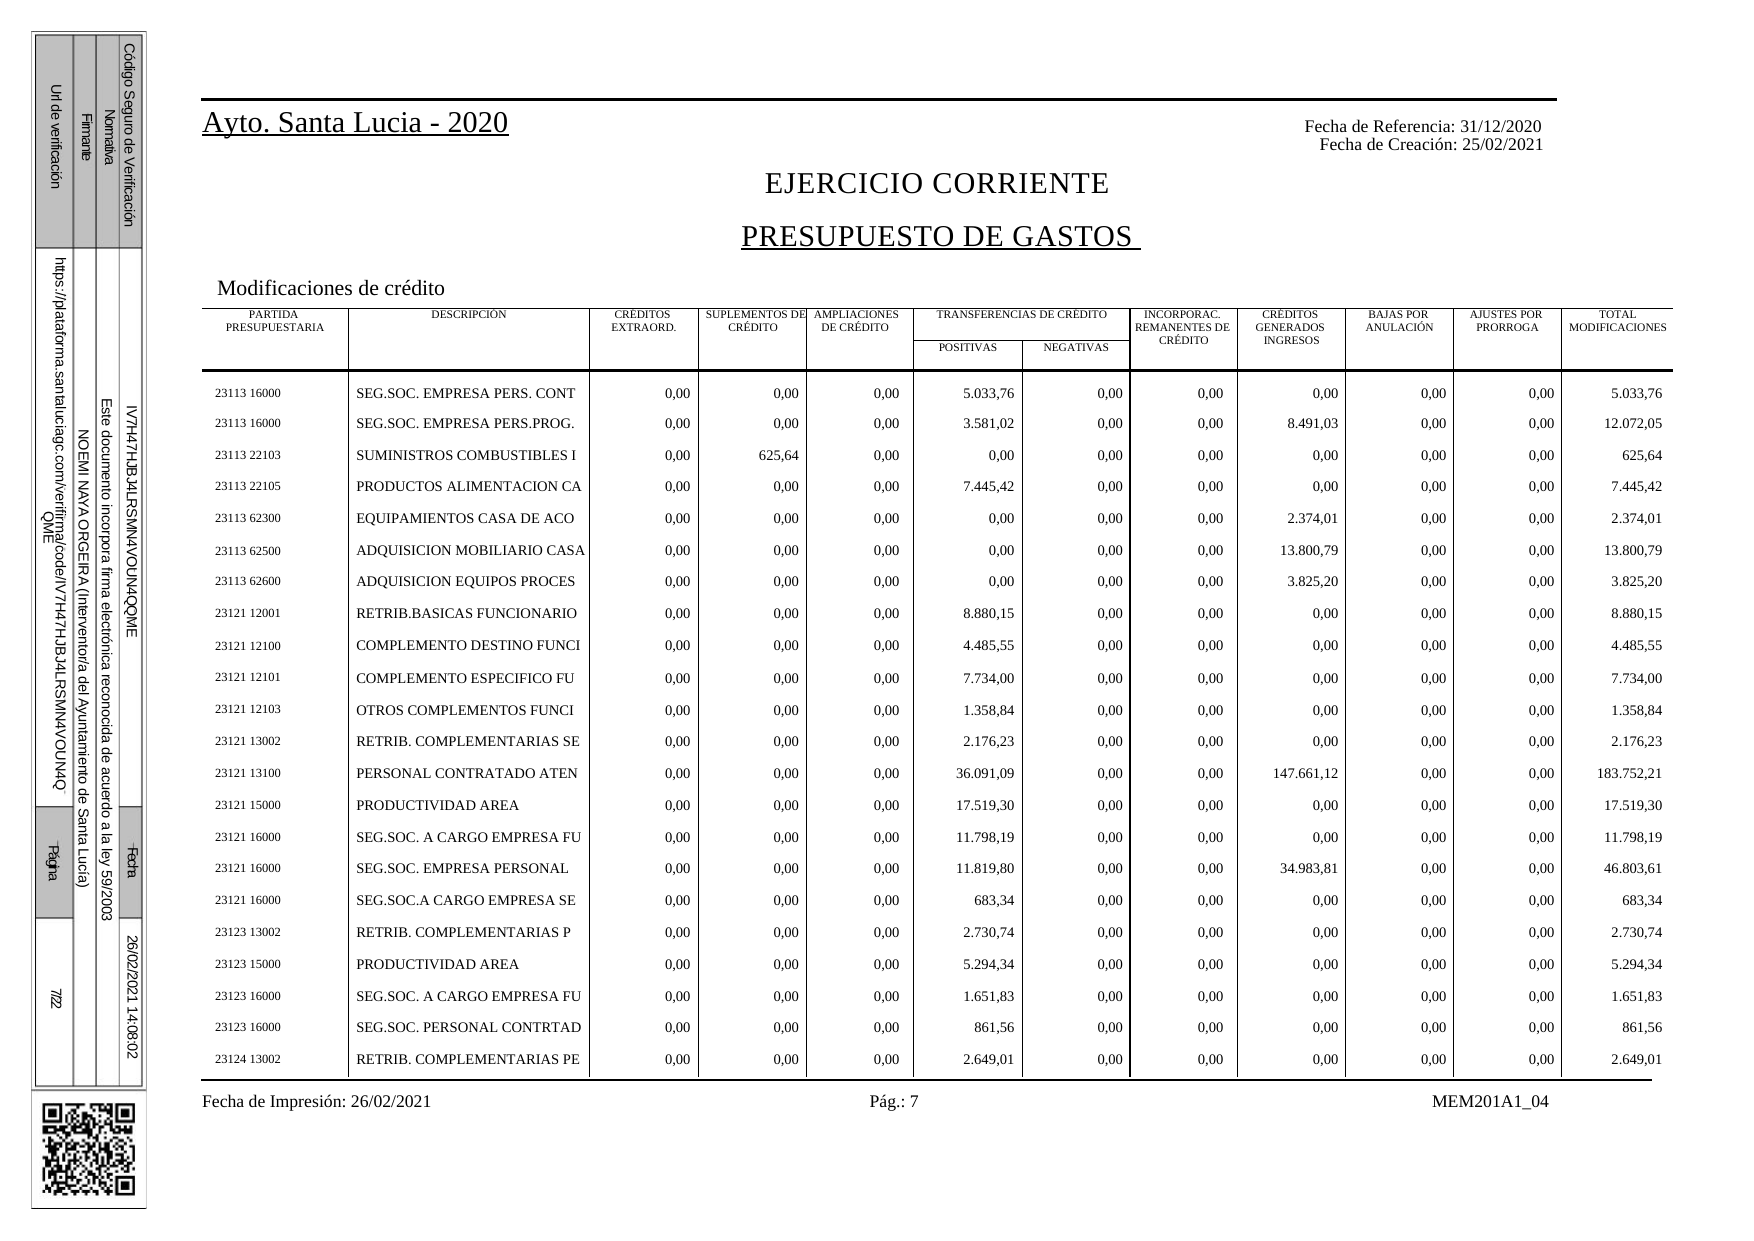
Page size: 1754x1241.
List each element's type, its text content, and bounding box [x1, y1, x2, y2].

table_cell 0,00 [1454, 534, 1561, 566]
table_cell 0,00 [807, 884, 913, 916]
table_cell 0,00 [807, 820, 913, 852]
table_cell 2.374,01 [1562, 501, 1673, 533]
table_cell 23113 16000 [202, 406, 348, 438]
table_cell 0,00 [590, 852, 698, 884]
table_cell 0,00 [1346, 852, 1453, 884]
table_cell 0,00 [699, 501, 806, 533]
table_cell POSITIVAS [914, 341, 1022, 369]
table_cell 0,00 [1238, 598, 1345, 629]
table_cell 0,00 [1238, 1043, 1345, 1077]
table_cell 0,00 [1131, 1011, 1237, 1043]
table_cell 17.519,30 [1562, 789, 1673, 820]
text Fecha de Impresión: 26/02/2021 Pág.: 7 MEM201A1_04 [202, 1090, 1672, 1111]
table_cell SEG.SOC. A CARGO EMPRESA FU [349, 980, 589, 1011]
table_cell 0,00 [1454, 725, 1561, 756]
table_cell 2.176,23 [1562, 725, 1673, 756]
table_cell PRODUCTIVIDAD AREA [349, 948, 589, 979]
table_cell SEG.SOC. A CARGO EMPRESA FU [349, 820, 589, 852]
table_cell RETRIB. COMPLEMENTARIAS PE [349, 1043, 589, 1077]
table_cell 0,00 [699, 598, 806, 629]
table_cell 0,00 [807, 948, 913, 979]
table_cell RETRIB. COMPLEMENTARIAS P [349, 916, 589, 947]
table_cell 23113 16000 [202, 372, 348, 406]
table_cell 861,56 [1562, 1011, 1673, 1043]
table_cell 2.374,01 [1238, 501, 1345, 533]
table_cell 0,00 [1131, 980, 1237, 1011]
table_cell 0,00 [1131, 725, 1237, 756]
table_cell 23123 15000 [202, 948, 348, 979]
table_cell 0,00 [1131, 884, 1237, 916]
table_cell 0,00 [699, 789, 806, 820]
table_cell 0,00 [590, 598, 698, 629]
table_cell 0,00 [699, 852, 806, 884]
table_cell 0,00 [1023, 756, 1129, 788]
text EJERCICIO CORRIENTE [202, 166, 1672, 200]
table_cell 0,00 [1131, 852, 1237, 884]
table_cell PRODUCTOS ALIMENTACION CA [349, 470, 589, 501]
table_cell 0,00 [1454, 406, 1561, 438]
table_cell 0,00 [1023, 1043, 1129, 1077]
table_cell 0,00 [1454, 948, 1561, 979]
table_cell 0,00 [1346, 661, 1453, 693]
text PRESUPUESTO DE GASTOS [202, 218, 1672, 253]
table_cell 0,00 [1131, 661, 1237, 693]
table_cell 0,00 [1346, 438, 1453, 469]
table_cell 0,00 [699, 948, 806, 979]
table_cell 683,34 [914, 884, 1022, 916]
table_cell 0,00 [1346, 501, 1453, 533]
table_cell SEG.SOC. EMPRESA PERS. CONT [349, 372, 589, 406]
table_cell 0,00 [1238, 916, 1345, 947]
table_cell 13.800,79 [1562, 534, 1673, 566]
table_cell 0,00 [1131, 916, 1237, 947]
table_cell SEG.SOC. PERSONAL CONTRTAD [349, 1011, 589, 1043]
table_cell 17.519,30 [914, 789, 1022, 820]
table_cell 0,00 [699, 470, 806, 501]
table_cell SEG.SOC. EMPRESA PERS.PROG. [349, 406, 589, 438]
table_cell 0,00 [1131, 438, 1237, 469]
table_header INCORPORAC. REMANENTES DE CRÉDITO [1131, 309, 1237, 369]
text Modificaciones de crédito [217, 275, 1672, 301]
table_cell 0,00 [699, 566, 806, 597]
table_cell 0,00 [699, 372, 806, 406]
table_cell 147.661,12 [1238, 756, 1345, 788]
table_cell 0,00 [807, 1043, 913, 1077]
table_cell 23121 12100 [202, 629, 348, 661]
table_cell SUMINISTROS COMBUSTIBLES I [349, 438, 589, 469]
table_cell 0,00 [1346, 1011, 1453, 1043]
table_cell 0,00 [590, 566, 698, 597]
table_cell 0,00 [807, 438, 913, 469]
table_cell 0,00 [1238, 693, 1345, 724]
table_cell 0,00 [1131, 470, 1237, 501]
table_cell 0,00 [807, 725, 913, 756]
table_cell 0,00 [807, 756, 913, 788]
table_cell 0,00 [1346, 916, 1453, 947]
table_header CRÉDITOS EXTRAORD. [590, 309, 698, 369]
table_cell 5.294,34 [914, 948, 1022, 979]
table_cell 0,00 [1023, 789, 1129, 820]
table_cell 7.734,00 [1562, 661, 1673, 693]
table_cell 0,00 [914, 566, 1022, 597]
table_cell 0,00 [1346, 725, 1453, 756]
table_cell 46.803,61 [1562, 852, 1673, 884]
table_cell 0,00 [1131, 598, 1237, 629]
table_cell 0,00 [1454, 501, 1561, 533]
table_cell 5.033,76 [1562, 372, 1673, 406]
table_cell 0,00 [1454, 566, 1561, 597]
table_cell 0,00 [1238, 438, 1345, 469]
table_cell 23113 62600 [202, 566, 348, 597]
table_cell PERSONAL CONTRATADO ATEN [349, 756, 589, 788]
table_cell 1.651,83 [914, 980, 1022, 1011]
table_cell 23121 12103 [202, 693, 348, 724]
table_cell 23121 16000 [202, 884, 348, 916]
table_cell 23123 16000 [202, 1011, 348, 1043]
table_cell 0,00 [807, 852, 913, 884]
table_cell 0,00 [1454, 629, 1561, 661]
table_cell 12.072,05 [1562, 406, 1673, 438]
table_cell 0,00 [1023, 629, 1129, 661]
table_cell 0,00 [1238, 789, 1345, 820]
table_cell 0,00 [1454, 1011, 1561, 1043]
table_cell 0,00 [590, 820, 698, 852]
table_cell 0,00 [1454, 1043, 1561, 1077]
picture [31, 31, 147, 1209]
table_header TOTAL MODIFICACIONES [1562, 309, 1673, 369]
table_cell 183.752,21 [1562, 756, 1673, 788]
table_cell 3.825,20 [1562, 566, 1673, 597]
table_cell 0,00 [1023, 980, 1129, 1011]
table_cell 0,00 [590, 1011, 698, 1043]
table_cell 0,00 [807, 661, 913, 693]
table_cell 0,00 [1023, 948, 1129, 979]
table_cell 0,00 [1238, 820, 1345, 852]
table_cell 23121 12001 [202, 598, 348, 629]
table_cell 0,00 [1346, 980, 1453, 1011]
table_cell 0,00 [1346, 948, 1453, 979]
table_cell 0,00 [699, 725, 806, 756]
table_cell 0,00 [590, 661, 698, 693]
table_cell 0,00 [699, 884, 806, 916]
table_cell 0,00 [590, 916, 698, 947]
table_header DESCRIPCIÓN [349, 309, 589, 369]
table_cell 11.819,80 [914, 852, 1022, 884]
table_header SUPLEMENTOS DE CRÉDITO [699, 309, 806, 369]
table_cell 0,00 [1238, 725, 1345, 756]
table_cell 0,00 [807, 693, 913, 724]
table_cell 23123 13002 [202, 916, 348, 947]
table_cell 0,00 [1023, 598, 1129, 629]
table_cell 0,00 [807, 534, 913, 566]
table_cell 0,00 [590, 372, 698, 406]
table_cell 2.649,01 [914, 1043, 1022, 1077]
table_cell 0,00 [807, 470, 913, 501]
table_cell PRODUCTIVIDAD AREA [349, 789, 589, 820]
table_cell 8.880,15 [1562, 598, 1673, 629]
table_cell 0,00 [1346, 884, 1453, 916]
table_cell 0,00 [1131, 629, 1237, 661]
table_cell 0,00 [1131, 566, 1237, 597]
table_cell 23121 13100 [202, 756, 348, 788]
table_cell 0,00 [1346, 598, 1453, 629]
table_cell 0,00 [1346, 789, 1453, 820]
table_cell 0,00 [1454, 884, 1561, 916]
table_cell 625,64 [1562, 438, 1673, 469]
table_cell 0,00 [699, 756, 806, 788]
table_cell 0,00 [807, 406, 913, 438]
table_cell 5.294,34 [1562, 948, 1673, 979]
table_cell 1.358,84 [1562, 693, 1673, 724]
table_cell SEG.SOC. EMPRESA PERSONAL [349, 852, 589, 884]
table_cell 625,64 [699, 438, 806, 469]
table_cell 0,00 [699, 406, 806, 438]
table_cell 0,00 [1023, 372, 1129, 406]
table_cell 4.485,55 [1562, 629, 1673, 661]
table_cell 2.730,74 [914, 916, 1022, 947]
table_cell 0,00 [590, 438, 698, 469]
table_cell 0,00 [1131, 1043, 1237, 1077]
table_cell 0,00 [1346, 693, 1453, 724]
table_cell 861,56 [914, 1011, 1022, 1043]
table_cell 23124 13002 [202, 1043, 348, 1077]
table_cell 0,00 [1131, 534, 1237, 566]
table_cell 23121 16000 [202, 852, 348, 884]
table_cell 0,00 [1346, 756, 1453, 788]
table_cell 0,00 [1023, 820, 1129, 852]
table_cell SEG.SOC.A CARGO EMPRESA SE [349, 884, 589, 916]
table_cell 683,34 [1562, 884, 1673, 916]
table_cell 23113 62300 [202, 501, 348, 533]
table_cell 0,00 [1346, 470, 1453, 501]
table_cell 23123 16000 [202, 980, 348, 1011]
table_cell 0,00 [1023, 693, 1129, 724]
table_cell 0,00 [699, 1043, 806, 1077]
table_cell 2.176,23 [914, 725, 1022, 756]
table_cell 0,00 [590, 948, 698, 979]
table_cell 7.734,00 [914, 661, 1022, 693]
table_header CRÉDITOS GENERADOS INGRESOS [1238, 309, 1345, 369]
table_cell 0,00 [1023, 534, 1129, 566]
table_header PARTIDA PRESUPUESTARIA [202, 309, 348, 369]
table_cell 0,00 [1346, 1043, 1453, 1077]
table_cell 0,00 [1023, 1011, 1129, 1043]
table_cell NEGATIVAS [1023, 341, 1129, 369]
table_cell 23113 22103 [202, 438, 348, 469]
table_cell 0,00 [1454, 820, 1561, 852]
table_cell 0,00 [914, 501, 1022, 533]
table_cell 0,00 [1023, 661, 1129, 693]
table_cell 11.798,19 [1562, 820, 1673, 852]
table_cell 0,00 [1023, 916, 1129, 947]
table_cell 0,00 [1238, 948, 1345, 979]
table_cell 0,00 [590, 534, 698, 566]
table_cell 36.091,09 [914, 756, 1022, 788]
table_cell 0,00 [1454, 438, 1561, 469]
table_cell 0,00 [1023, 852, 1129, 884]
table_cell 0,00 [590, 629, 698, 661]
table_header AMPLIACIONES DE CRÉDITO [807, 309, 913, 369]
table_cell RETRIB.BASICAS FUNCIONARIO [349, 598, 589, 629]
table_cell 0,00 [1454, 372, 1561, 406]
table_cell 0,00 [590, 501, 698, 533]
table_header AJUSTES POR PRORROGA [1454, 309, 1561, 369]
table_cell 23121 15000 [202, 789, 348, 820]
table_cell 0,00 [699, 980, 806, 1011]
table_cell 0,00 [699, 1011, 806, 1043]
table_cell 0,00 [807, 629, 913, 661]
table_cell 0,00 [590, 980, 698, 1011]
table_cell COMPLEMENTO DESTINO FUNCI [349, 629, 589, 661]
table_cell 0,00 [1023, 725, 1129, 756]
table_cell 0,00 [699, 661, 806, 693]
table_cell 34.983,81 [1238, 852, 1345, 884]
table_cell 0,00 [1131, 948, 1237, 979]
table_cell ADQUISICION EQUIPOS PROCES [349, 566, 589, 597]
table_cell 0,00 [1238, 661, 1345, 693]
table_cell 0,00 [1238, 1011, 1345, 1043]
table_cell 0,00 [1238, 372, 1345, 406]
table_cell 0,00 [914, 534, 1022, 566]
table_cell 0,00 [1131, 406, 1237, 438]
table_cell 0,00 [1454, 980, 1561, 1011]
table_cell 0,00 [1131, 756, 1237, 788]
table_cell 0,00 [914, 438, 1022, 469]
table_cell 0,00 [1454, 852, 1561, 884]
table_cell 5.033,76 [914, 372, 1022, 406]
table_cell 0,00 [1454, 470, 1561, 501]
table_cell 0,00 [1454, 693, 1561, 724]
table_cell 0,00 [1346, 566, 1453, 597]
table_cell ADQUISICION MOBILIARIO CASA [349, 534, 589, 566]
table_cell 0,00 [807, 372, 913, 406]
table_cell 0,00 [1131, 372, 1237, 406]
table_cell 0,00 [699, 534, 806, 566]
table_cell 0,00 [590, 756, 698, 788]
text Ayto. Santa Lucia - 2020 Fecha de Referencia: 31/12/2020 [202, 106, 1672, 139]
table_cell OTROS COMPLEMENTOS FUNCI [349, 693, 589, 724]
table_cell 1.651,83 [1562, 980, 1673, 1011]
table_cell 0,00 [807, 1011, 913, 1043]
table_cell 23121 12101 [202, 661, 348, 693]
table_cell 1.358,84 [914, 693, 1022, 724]
table_cell 0,00 [1346, 820, 1453, 852]
table_cell 0,00 [807, 598, 913, 629]
table_cell 3.825,20 [1238, 566, 1345, 597]
table_cell 0,00 [1346, 629, 1453, 661]
table_cell 0,00 [590, 693, 698, 724]
table_cell 0,00 [699, 916, 806, 947]
table_cell 3.581,02 [914, 406, 1022, 438]
table_cell 23121 16000 [202, 820, 348, 852]
table_cell 0,00 [1454, 661, 1561, 693]
table_cell RETRIB. COMPLEMENTARIAS SE [349, 725, 589, 756]
table_cell 0,00 [1238, 884, 1345, 916]
table_cell 0,00 [1454, 916, 1561, 947]
table_cell 2.730,74 [1562, 916, 1673, 947]
table_cell 0,00 [699, 820, 806, 852]
table_cell 0,00 [590, 406, 698, 438]
table_cell 0,00 [1023, 566, 1129, 597]
table_cell 0,00 [1238, 470, 1345, 501]
table_cell 0,00 [1023, 470, 1129, 501]
table_cell 0,00 [590, 789, 698, 820]
table_cell 0,00 [1454, 789, 1561, 820]
table_cell 0,00 [1346, 406, 1453, 438]
table_cell 0,00 [1346, 372, 1453, 406]
table_cell 0,00 [1238, 629, 1345, 661]
table_cell 13.800,79 [1238, 534, 1345, 566]
table_header TRANSFERENCIAS DE CRÉDITO [914, 309, 1129, 340]
table_cell 0,00 [1023, 501, 1129, 533]
table_cell 11.798,19 [914, 820, 1022, 852]
table_cell 0,00 [807, 566, 913, 597]
table_cell 8.880,15 [914, 598, 1022, 629]
table_cell 0,00 [1023, 438, 1129, 469]
table_cell 0,00 [1238, 980, 1345, 1011]
table_cell COMPLEMENTO ESPECIFICO FU [349, 661, 589, 693]
table_cell 0,00 [1023, 884, 1129, 916]
table_cell 23121 13002 [202, 725, 348, 756]
table_cell 0,00 [590, 884, 698, 916]
table_cell 0,00 [590, 1043, 698, 1077]
table_cell 7.445,42 [1562, 470, 1673, 501]
table_cell 8.491,03 [1238, 406, 1345, 438]
table_cell 0,00 [1131, 820, 1237, 852]
table_cell 0,00 [1131, 693, 1237, 724]
table_cell 23113 22105 [202, 470, 348, 501]
table_cell 0,00 [807, 980, 913, 1011]
table_cell 0,00 [807, 916, 913, 947]
table_cell 0,00 [699, 693, 806, 724]
table_cell 0,00 [590, 470, 698, 501]
table_cell 0,00 [1346, 534, 1453, 566]
table_cell 0,00 [1454, 756, 1561, 788]
table_cell 0,00 [699, 629, 806, 661]
table_cell 0,00 [807, 789, 913, 820]
table_cell 0,00 [1131, 501, 1237, 533]
table_cell 4.485,55 [914, 629, 1022, 661]
table_cell EQUIPAMIENTOS CASA DE ACO [349, 501, 589, 533]
table_cell 23113 62500 [202, 534, 348, 566]
text Fecha de Creación: 25/02/2021 [1319, 139, 1672, 154]
table_cell 0,00 [590, 725, 698, 756]
table_header BAJAS POR ANULACIÓN [1346, 309, 1453, 369]
table_cell 2.649,01 [1562, 1043, 1673, 1077]
table_cell 0,00 [1454, 598, 1561, 629]
table_cell 0,00 [1023, 406, 1129, 438]
table_cell 0,00 [1131, 789, 1237, 820]
table_cell 0,00 [807, 501, 913, 533]
table_cell 7.445,42 [914, 470, 1022, 501]
